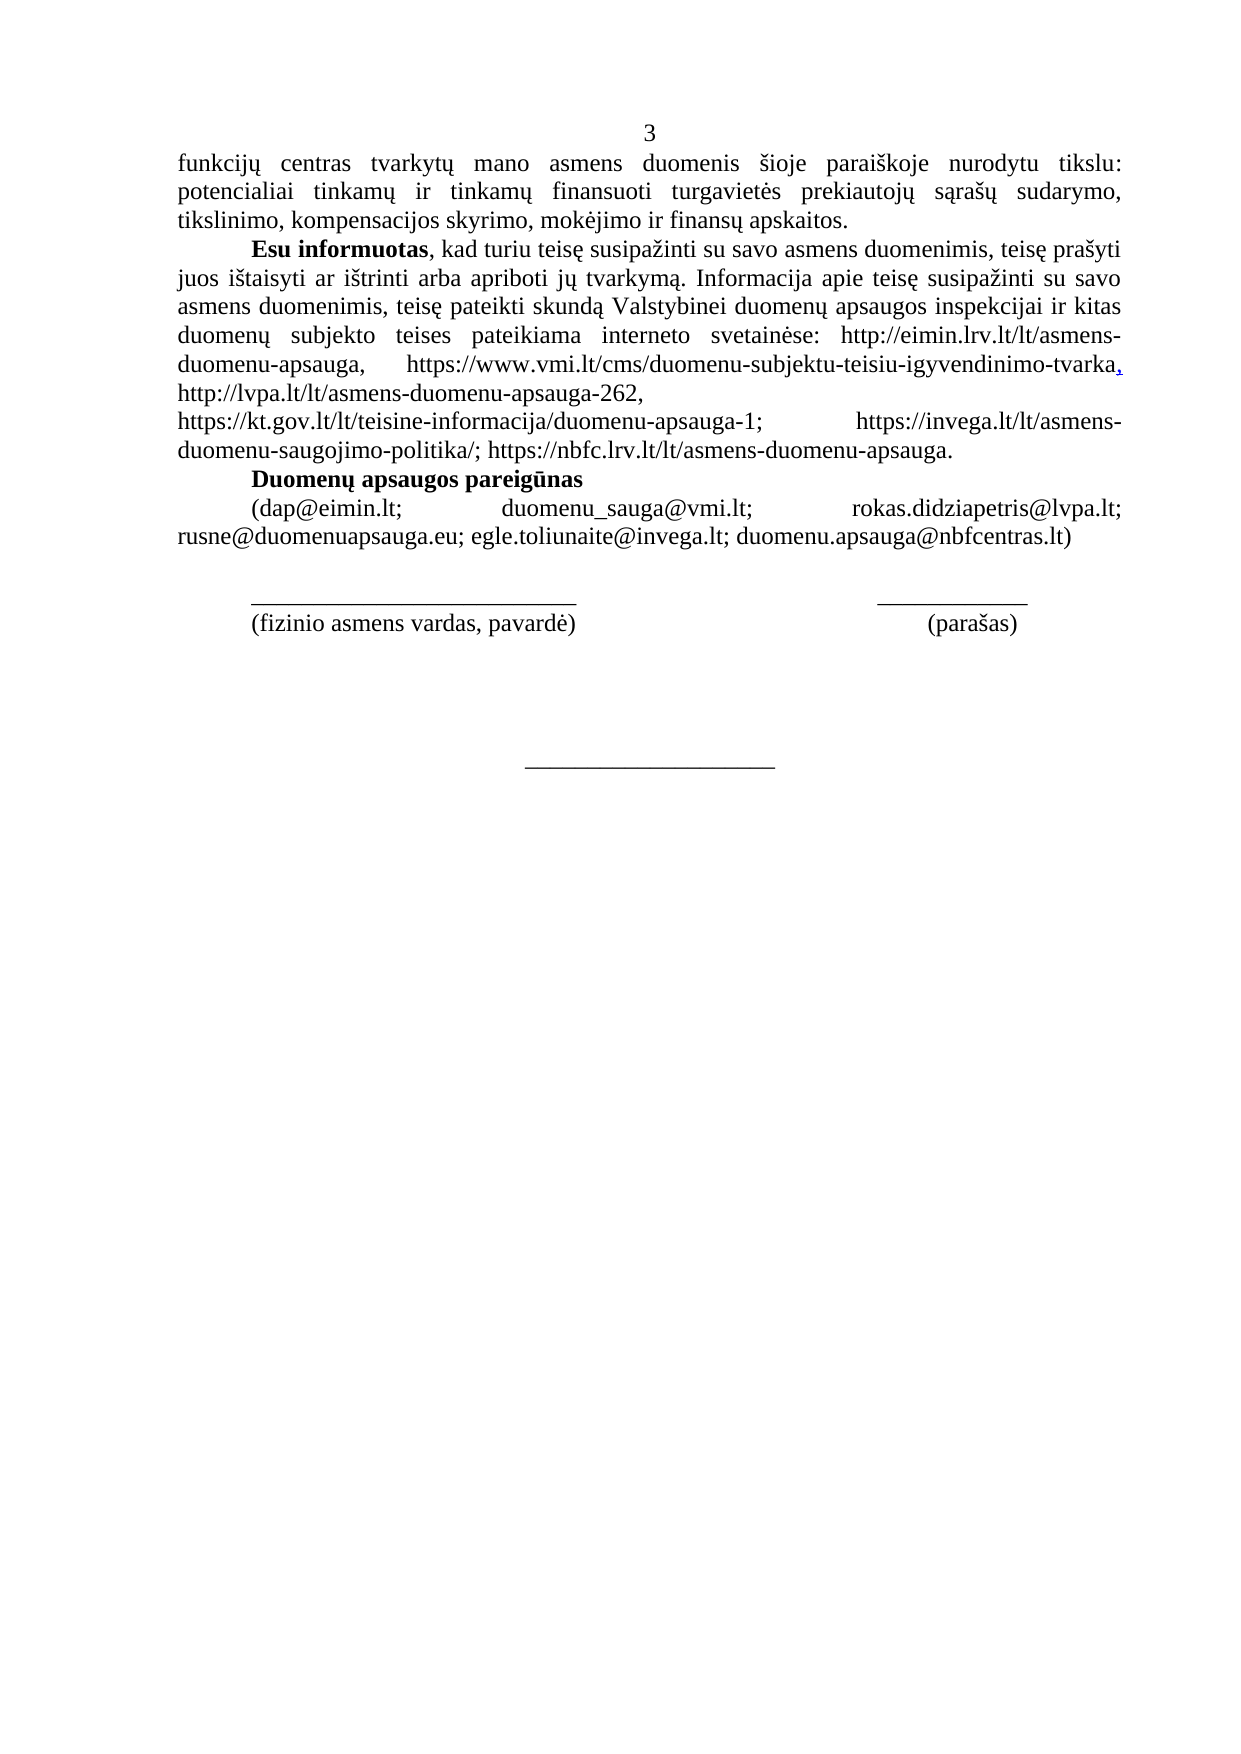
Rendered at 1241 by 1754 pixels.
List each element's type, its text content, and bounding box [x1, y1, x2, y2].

text Duomenų apsaugos pareigūnas [251, 464, 1122, 493]
text (fizinio asmens vardas, pavardė) (parašas) [177, 608, 1122, 636]
text funkcijų centras tvarkytų mano asmens duomenis šioje paraiškoje nurodytu tikslu: potencialiai tinkamų ir tinkamų finansuoti turgavietės prekiautojų sąrašų sudarymo, tikslinimo, kompensacijos skyrimo, mokėjimo ir finansų apskaitos. [177, 148, 1122, 234]
text –––––––––––––––––––– [177, 751, 1122, 780]
text __________________________ ____________ [177, 579, 1122, 608]
text (dap@eimin.lt; duomenu_sauga@vmi.lt; rokas.didziapetris@lvpa.lt; rusne@duomenuapsauga.eu; egle.toliunaite@invega.lt; duomenu.apsauga@nbfcentras.lt) [177, 493, 1122, 550]
text Esu informuotas, kad turiu teisę susipažinti su savo asmens duomenimis, teisę prašyti juos ištaisyti ar ištrinti arba apriboti jų tvarkymą. Informacija apie teisę susipažinti su savo asmens duomenimis, teisę pateikti skundą Valstybinei duomenų apsaugos inspekcijai ir kitas duomenų subjekto teises pateikiama interneto svetainėse: http://eimin.lrv.lt/lt/asmens-duomenu-apsauga, https://www.vmi.lt/cms/duomenu-subjektu-teisiu-igyvendinimo-tvarka, http://lvpa.lt/lt/asmens-duomenu-apsauga-262, https://kt.gov.lt/lt/teisine-informacija/duomenu-apsauga-1; https://invega.lt/lt/asmens-duomenu-saugojimo-politika/; https://nbfc.lrv.lt/lt/asmens-duomenu-apsauga. [177, 234, 1122, 464]
